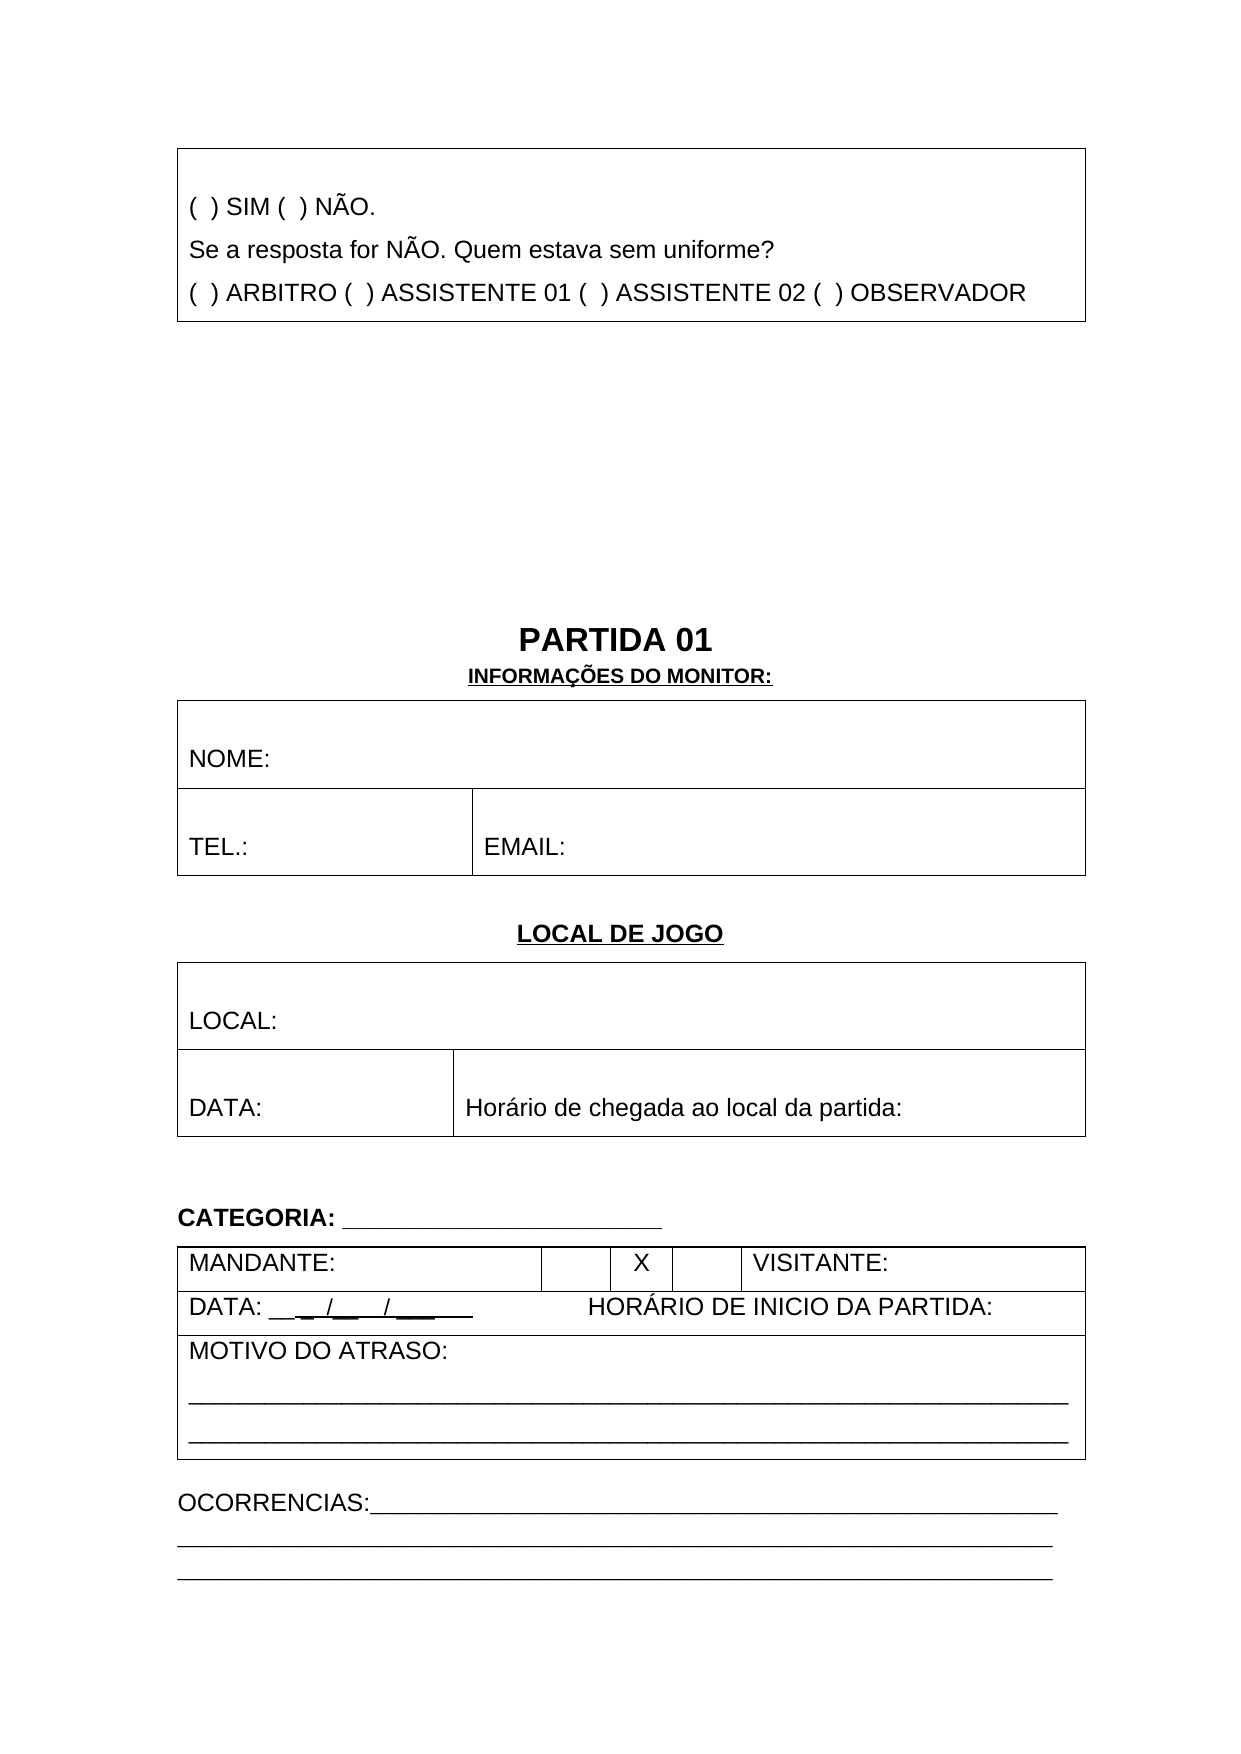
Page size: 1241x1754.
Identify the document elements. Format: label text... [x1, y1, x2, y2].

text CATEGORIA: _______________________ [177, 1203, 1063, 1232]
text OCORRENCIAS:___________________________________________________________________________________________________________________________________________________________________________________________________ [177, 1488, 1063, 1583]
table_cell motivo do atraso: __________________________________________________________________________________________________________________________________________ [178, 1336, 1085, 1459]
text PARTIDA 01 [177, 620, 1063, 658]
table_cell DATA: __ _ /__ / ___ horário de inicio da partida: [178, 1292, 1085, 1334]
table_header LOCAL: [178, 963, 1085, 1049]
text LOCAL DE JOGO [177, 919, 1063, 947]
table_cell TEL.: [178, 789, 472, 874]
table_cell ( ) SIM ( ) NÃO. Se a resposta for NÃO. Quem estava sem uniforme? ( ) ARBITRO ( ) ASSISTENTE 01 ( ) ASSISTENTE 02 ( ) OBSERVADOR [178, 149, 1085, 321]
table_header MANDANTE: [178, 1248, 541, 1291]
table_cell EMAIL: [473, 789, 1085, 874]
table_cell DATA: [178, 1050, 453, 1136]
table_header [673, 1248, 741, 1291]
table_header X [611, 1248, 672, 1291]
table_header VISITANTE: [742, 1248, 1085, 1291]
table_cell Horário de chegada ao local da partida: [454, 1050, 1085, 1136]
table_header NOME: ___________________________________________ [178, 701, 1085, 787]
table_header [542, 1248, 610, 1291]
text Informações do monitor: [177, 664, 1063, 688]
